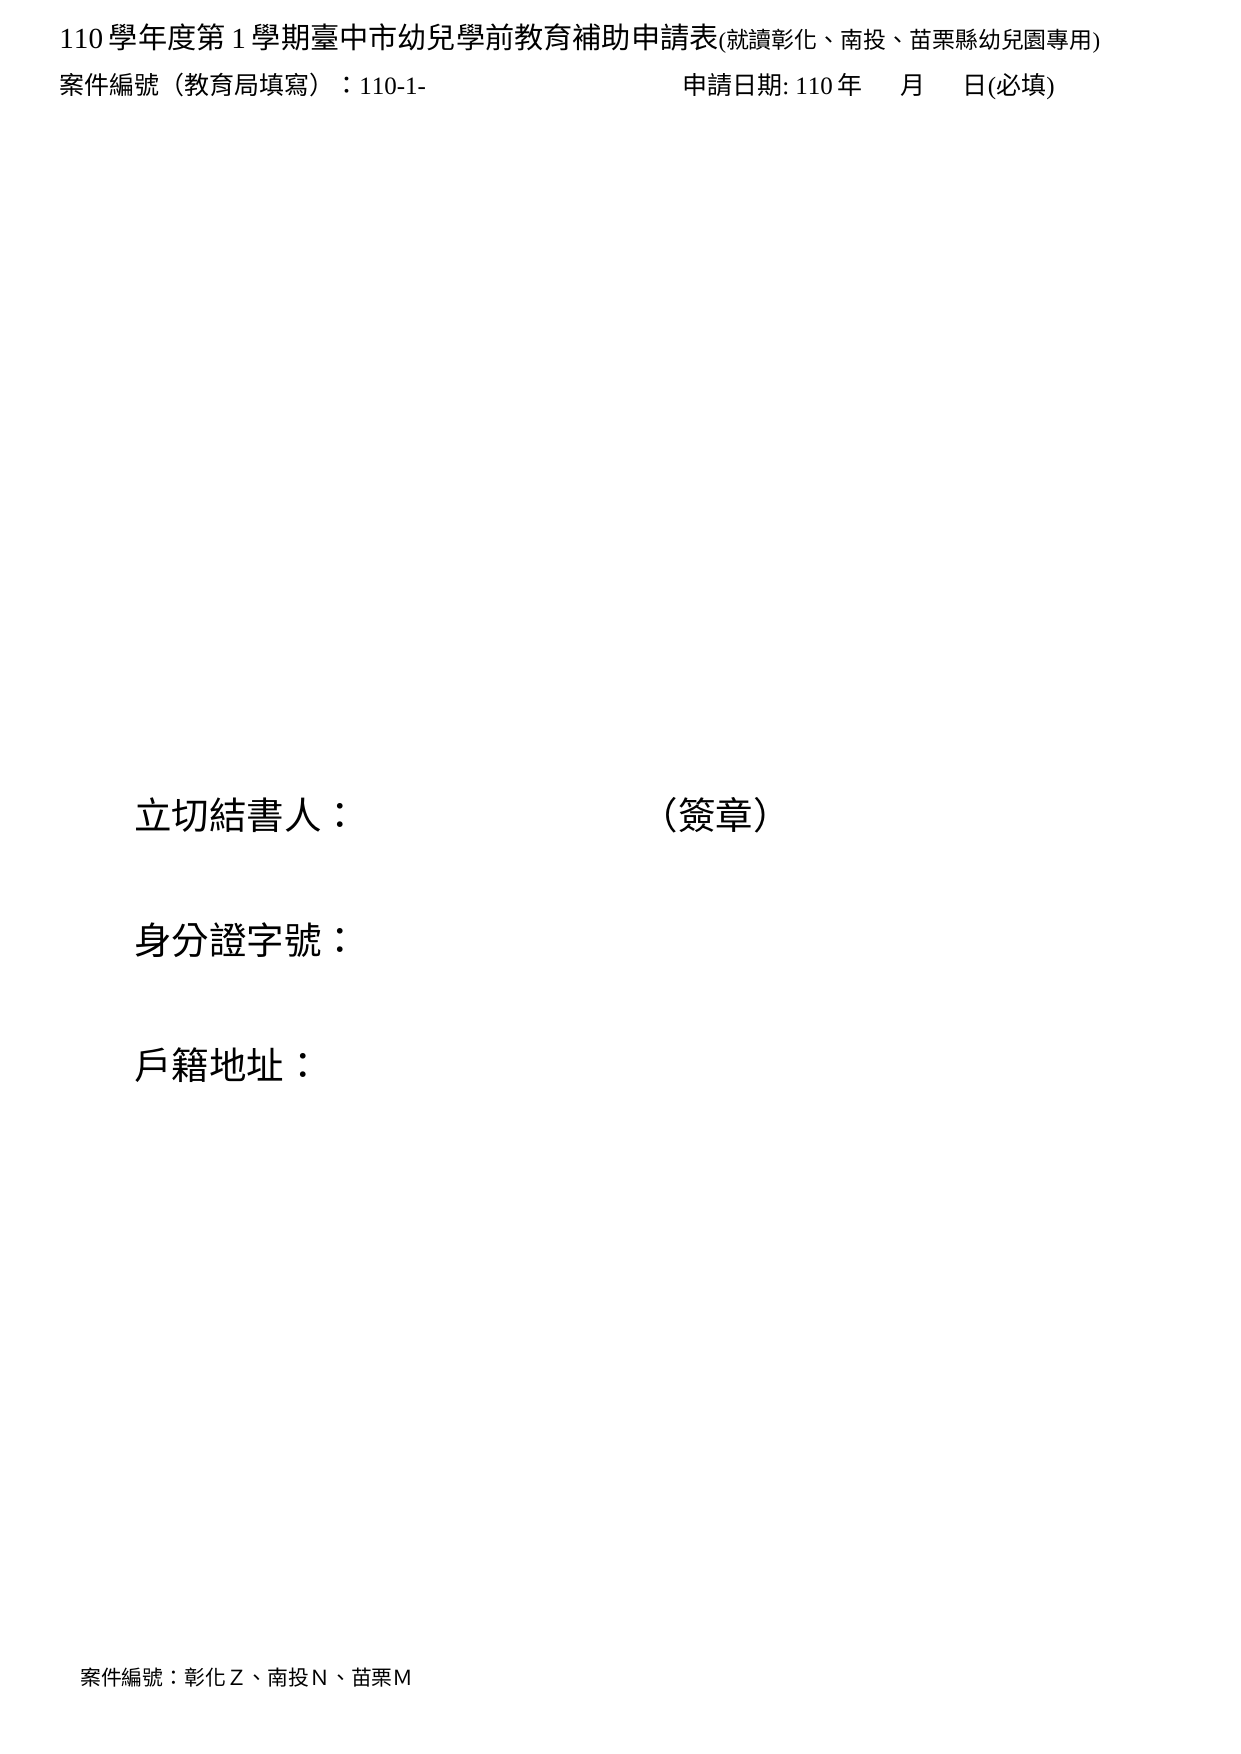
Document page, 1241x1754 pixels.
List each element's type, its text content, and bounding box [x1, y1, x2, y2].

text 戶籍地址： [59, 1022, 1181, 1084]
text 立切結書人： （簽章） [59, 772, 1181, 834]
text 身分證字號： [59, 897, 1181, 959]
